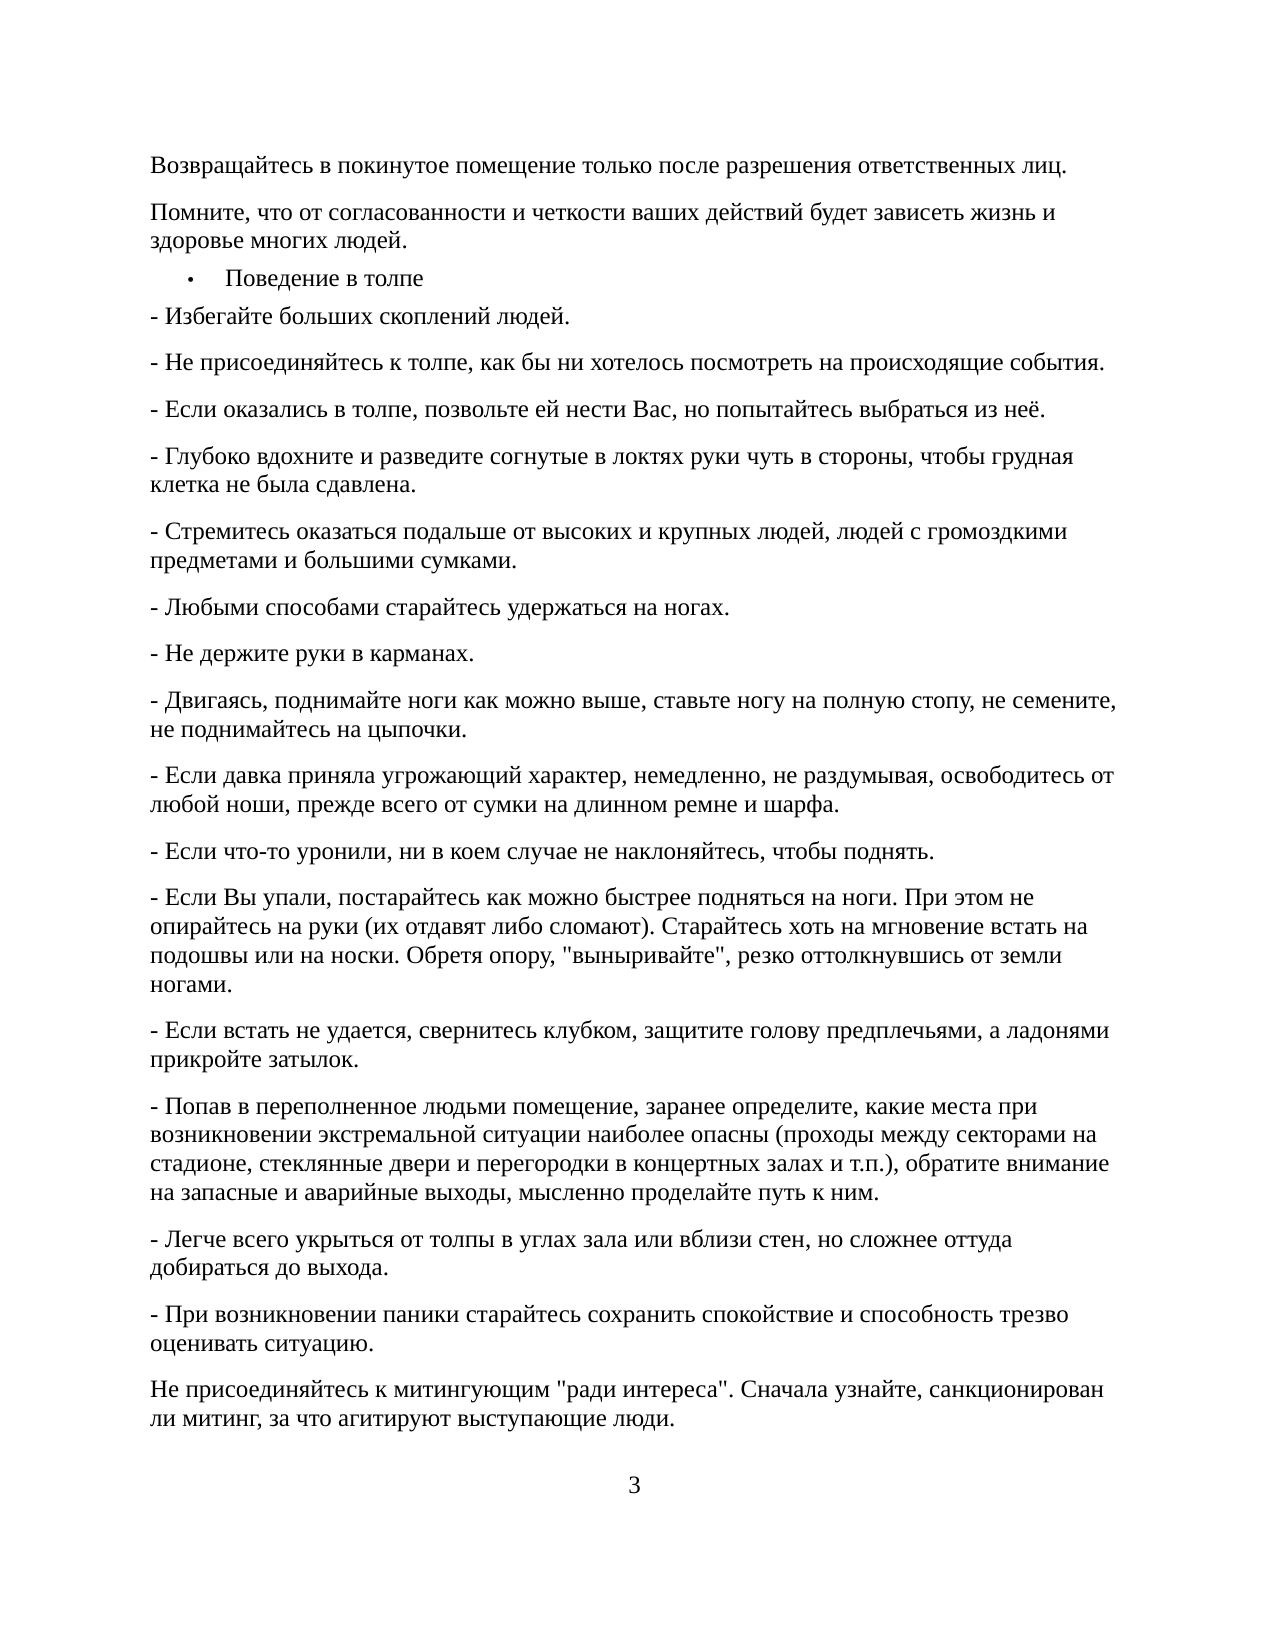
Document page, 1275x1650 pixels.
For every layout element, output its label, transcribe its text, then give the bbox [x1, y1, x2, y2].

text Возвращайтесь в покинутое помещение только после разрешения ответственных лиц. [150, 150, 1125, 179]
text - При возникновении паники старайтесь сохранить спокойствие и способность трезво оценивать ситуацию. [150, 1299, 1125, 1357]
text - Попав в переполненное людьми помещение, заранее определите, какие места при возникновении экстремальной ситуации наиболее опасны (проходы между секторами на стадионе, стеклянные двери и перегородки в концертных залах и т.п.), обратите внимание на запасные и аварийные выходы, мысленно проделайте путь к ним. [150, 1091, 1125, 1206]
text - Если Вы упали, постарайтесь как можно быстрее подняться на ноги. При этом не опирайтесь на руки (их отдавят либо сломают). Старайтесь хоть на мгновение встать на подошвы или на носки. Обретя опору, "выныривайте", резко оттолкнувшись от земли ногами. [150, 882, 1125, 997]
text - Если давка приняла угрожающий характер, немедленно, не раздумывая, освободитесь от любой ноши, прежде всего от сумки на длинном ремне и шарфа. [150, 760, 1125, 818]
text - Стремитесь оказаться подальше от высоких и крупных людей, людей с громоздкими предметами и большими сумками. [150, 516, 1125, 574]
text Помните, что от согласованности и четкости ваших действий будет зависеть жизнь и здоровье многих людей. [150, 197, 1125, 254]
text - Если оказались в толпе, позвольте ей нести Вас, но попытайтесь выбраться из неё. [150, 394, 1125, 423]
text - Если что-то уронили, ни в коем случае не наклоняйтесь, чтобы поднять. [150, 836, 1125, 864]
text - Двигаясь, поднимайте ноги как можно выше, ставьте ногу на полную стопу, не семените, не поднимайтесь на цыпочки. [150, 685, 1125, 742]
list Поведение в толпе [187, 263, 1125, 292]
text - Глубоко вдохните и разведите согнутые в локтях руки чуть в стороны, чтобы грудная клетка не была сдавлена. [150, 441, 1125, 498]
text - Если встать не удается, свернитесь клубком, защитите голову предплечьями, а ладонями прикройте затылок. [150, 1015, 1125, 1073]
text - Легче всего укрыться от толпы в углах зала или вблизи стен, но сложнее оттуда добираться до выхода. [150, 1224, 1125, 1281]
text - Не присоединяйтесь к толпе, как бы ни хотелось посмотреть на происходящие события. [150, 347, 1125, 376]
text - Избегайте больших скоплений людей. [150, 301, 1125, 329]
text - Не держите руки в карманах. [150, 638, 1125, 667]
text - Любыми способами старайтесь удержаться на ногах. [150, 592, 1125, 620]
text Не присоединяйтесь к митингующим "ради интереса". Сначала узнайте, санкционирован ли митинг, за что агитируют выступающие люди. [150, 1374, 1125, 1432]
